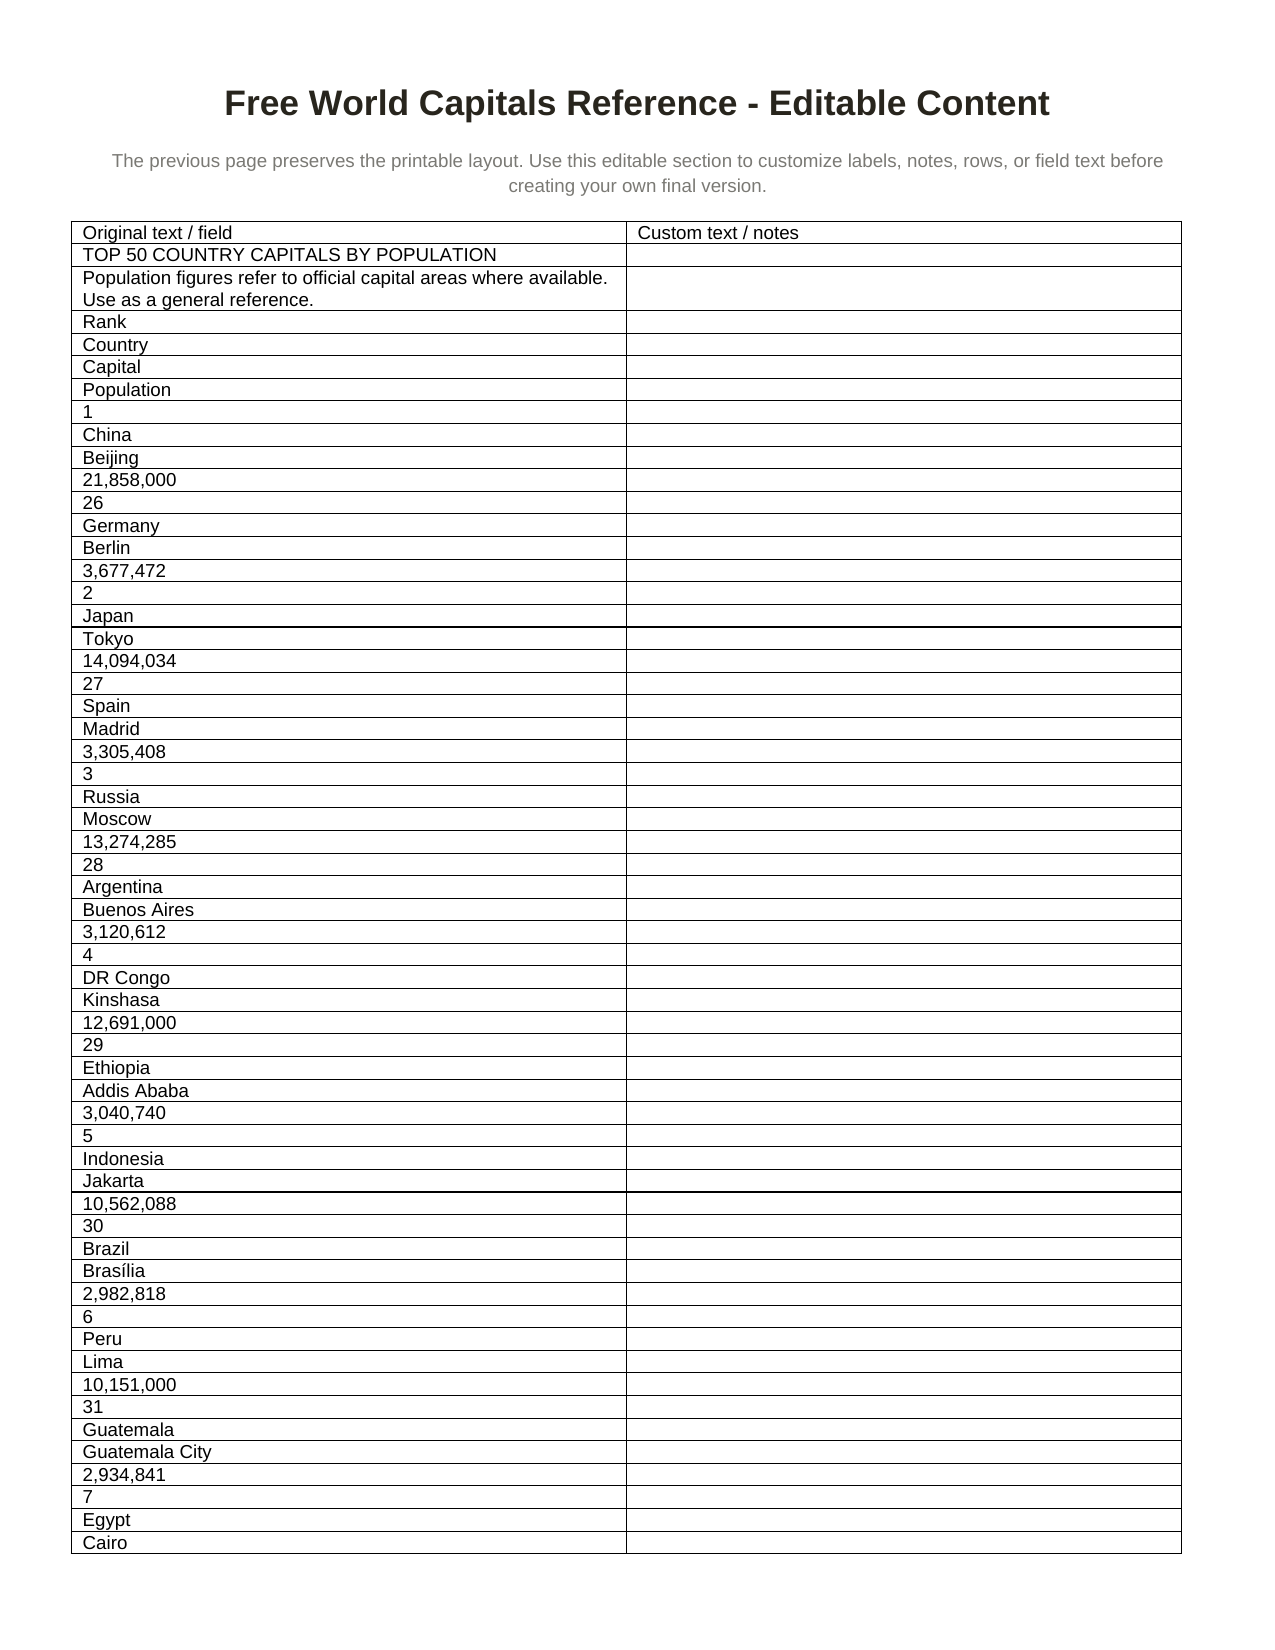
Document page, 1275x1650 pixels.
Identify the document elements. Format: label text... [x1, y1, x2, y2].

table_cell 4 [72, 944, 626, 965]
table_cell Guatemala [72, 1419, 626, 1440]
table_cell 28 [72, 854, 626, 875]
table_cell [627, 560, 1181, 581]
table_cell [627, 1147, 1181, 1169]
table_cell [627, 605, 1181, 626]
table_cell 10,562,088 [72, 1193, 626, 1214]
table_cell [627, 267, 1181, 310]
table_cell 7 [72, 1486, 626, 1508]
table_cell [627, 763, 1181, 784]
table_cell [627, 244, 1181, 266]
table_cell 5 [72, 1125, 626, 1146]
table_cell [627, 334, 1181, 355]
table_cell 3,677,472 [72, 560, 626, 581]
table_cell [627, 492, 1181, 513]
table_cell Peru [72, 1328, 626, 1350]
table_cell Guatemala City [72, 1441, 626, 1463]
table_cell Argentina [72, 876, 626, 898]
table_cell [627, 1396, 1181, 1417]
table_cell Cairo [72, 1532, 626, 1553]
table_cell Brazil [72, 1238, 626, 1259]
table_cell [627, 650, 1181, 672]
table_cell [627, 582, 1181, 604]
table_cell [627, 1034, 1181, 1056]
table_cell Japan [72, 605, 626, 626]
table_cell [627, 1441, 1181, 1463]
table_header Original text / field [72, 222, 626, 243]
table_cell [627, 831, 1181, 852]
table_cell [627, 1102, 1181, 1124]
table_cell Buenos Aires [72, 899, 626, 920]
table_cell Germany [72, 514, 626, 536]
text The previous page preserves the printable layout. Use this editable section to customize labels, notes, rows, or field text before creating your own final version. [82, 150, 1192, 196]
table_cell 3 [72, 763, 626, 784]
table_cell 3,305,408 [72, 740, 626, 762]
table_cell Moscow [72, 808, 626, 830]
table_cell 13,274,285 [72, 831, 626, 852]
table_cell Lima [72, 1351, 626, 1372]
table_cell Country [72, 334, 626, 355]
table_cell Beijing [72, 447, 626, 468]
table_cell [627, 1238, 1181, 1259]
table_cell [627, 854, 1181, 875]
table_cell [627, 695, 1181, 717]
table_cell Rank [72, 311, 626, 332]
table_cell Population [72, 379, 626, 400]
table_cell Population figures refer to official capital areas where available. Use as a general reference. [72, 267, 626, 310]
table_cell Capital [72, 356, 626, 378]
table_cell 2,934,841 [72, 1464, 626, 1485]
table_cell Russia [72, 786, 626, 807]
table_cell Tokyo [72, 628, 626, 649]
table_cell [627, 1306, 1181, 1327]
table_cell [627, 718, 1181, 739]
table_cell [627, 424, 1181, 446]
table_cell 12,691,000 [72, 1012, 626, 1033]
table_cell [627, 989, 1181, 1011]
text Free World Capitals Reference - Editable Content [82, 82, 1192, 123]
table_cell [627, 1193, 1181, 1214]
table_cell [627, 944, 1181, 965]
table_cell 3,040,740 [72, 1102, 626, 1124]
table_cell 10,151,000 [72, 1373, 626, 1395]
table_cell 1 [72, 401, 626, 423]
table_cell [627, 1532, 1181, 1553]
table_cell [627, 311, 1181, 332]
table_cell China [72, 424, 626, 446]
table_cell [627, 1351, 1181, 1372]
table_cell [627, 1012, 1181, 1033]
table_cell Spain [72, 695, 626, 717]
table_cell [627, 379, 1181, 400]
table_cell Jakarta [72, 1170, 626, 1191]
table_cell 21,858,000 [72, 469, 626, 491]
table_cell [627, 808, 1181, 830]
table_cell [627, 1215, 1181, 1237]
table_cell [627, 966, 1181, 988]
table_cell 6 [72, 1306, 626, 1327]
table_cell [627, 899, 1181, 920]
table_cell [627, 628, 1181, 649]
table_cell [627, 1170, 1181, 1191]
table_cell [627, 1486, 1181, 1508]
table_cell 2,982,818 [72, 1283, 626, 1304]
table_cell [627, 1125, 1181, 1146]
table_cell 26 [72, 492, 626, 513]
table_cell [627, 740, 1181, 762]
table_cell DR Congo [72, 966, 626, 988]
table_cell 29 [72, 1034, 626, 1056]
table_cell Indonesia [72, 1147, 626, 1169]
table_cell 30 [72, 1215, 626, 1237]
table_cell Kinshasa [72, 989, 626, 1011]
table_cell [627, 1509, 1181, 1531]
table_cell Madrid [72, 718, 626, 739]
table_cell [627, 673, 1181, 694]
table_cell TOP 50 COUNTRY CAPITALS BY POPULATION [72, 244, 626, 266]
table_cell [627, 1373, 1181, 1395]
table_cell [627, 1260, 1181, 1282]
table_cell [627, 876, 1181, 898]
table_cell Ethiopia [72, 1057, 626, 1078]
table_cell [627, 1283, 1181, 1304]
table_cell [627, 514, 1181, 536]
table_cell 3,120,612 [72, 921, 626, 943]
table_cell [627, 786, 1181, 807]
table_cell [627, 356, 1181, 378]
table_cell 2 [72, 582, 626, 604]
table_cell Addis Ababa [72, 1080, 626, 1101]
table_header Custom text / notes [627, 222, 1181, 243]
table_cell Brasília [72, 1260, 626, 1282]
table_cell [627, 469, 1181, 491]
table_cell Berlin [72, 537, 626, 558]
table_cell 14,094,034 [72, 650, 626, 672]
table_cell [627, 401, 1181, 423]
table_cell [627, 1057, 1181, 1078]
table_cell [627, 447, 1181, 468]
table_cell [627, 921, 1181, 943]
table_cell 31 [72, 1396, 626, 1417]
table_cell [627, 1419, 1181, 1440]
table_cell Egypt [72, 1509, 626, 1531]
table_cell [627, 1464, 1181, 1485]
table_cell [627, 537, 1181, 558]
table_cell [627, 1080, 1181, 1101]
table_cell 27 [72, 673, 626, 694]
table_cell [627, 1328, 1181, 1350]
